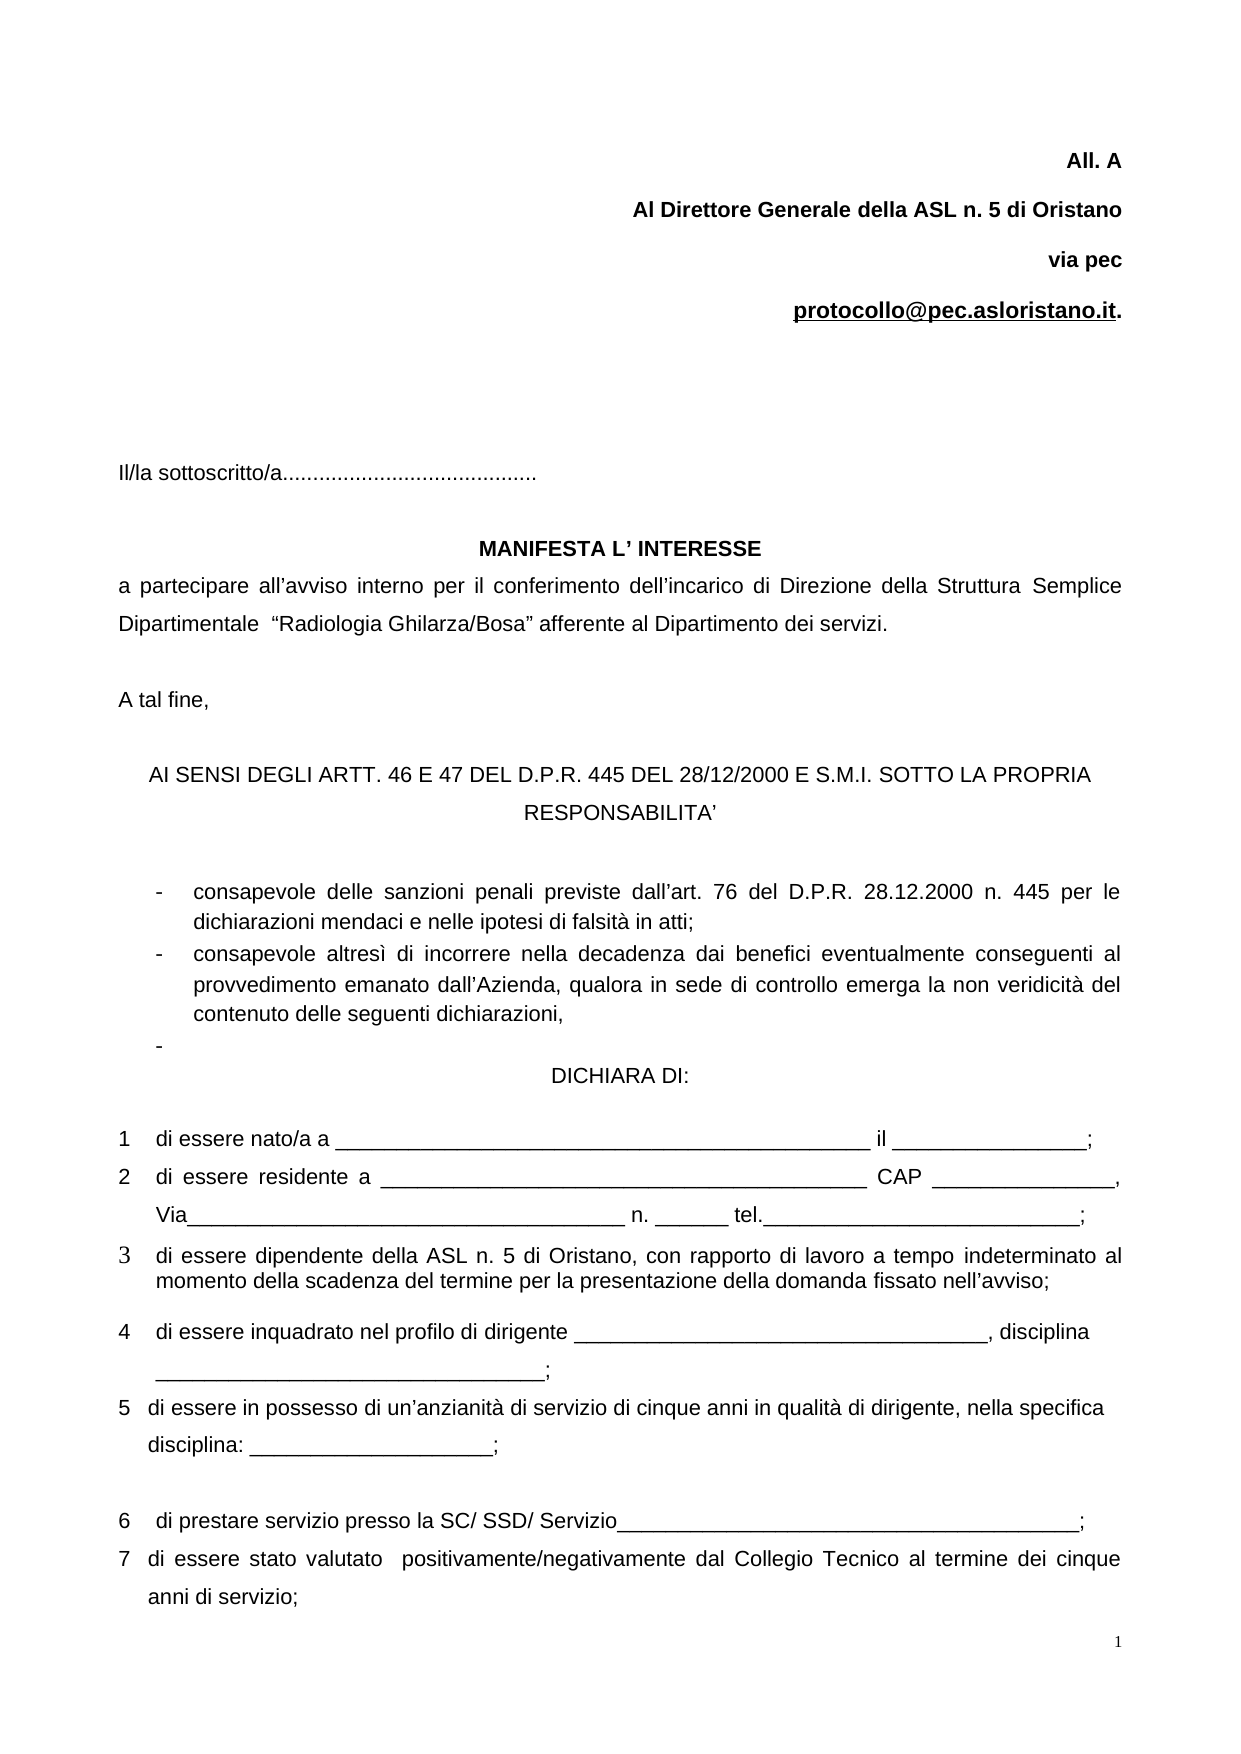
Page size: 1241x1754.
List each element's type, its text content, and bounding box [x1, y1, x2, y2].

text protocollo@pec.asloristano.it. [118, 297, 1122, 323]
list consapevole altresì di incorrere nella decadenza dai benefici eventualmente conseguenti al provvedimento emanato dall’Azienda, qualora in sede di controllo emerga la non veridicità del contenuto delle seguenti dichiarazioni, [156, 938, 1122, 1026]
list di essere residente a ________________________________________ CAP _______________, Via____________________________________ n. ______ tel.__________________________; [118, 1164, 1122, 1227]
list di essere dipendente della ASL n. 5 di Oristano, con rapporto di lavoro a tempo indeterminato al momento della scadenza del termine per la presentazione della domanda fissato nell’avviso; [118, 1240, 1122, 1294]
text Il/la sottoscritto/a.......................................... [118, 460, 1122, 485]
text MANIFESTA L’ INTERESSE [118, 535, 1122, 561]
text Al Direttore Generale della ASL n. 5 di Oristano [118, 197, 1122, 223]
list di essere in possesso di un’anzianità di servizio di cinque anni in qualità di dirigente, nella specifica disciplina: ____________________; [118, 1394, 1122, 1457]
list di essere nato/a a ____________________________________________ il ________________; [118, 1126, 1122, 1151]
text All. A [118, 148, 1122, 173]
text AI SENSI DEGLI ARTT. 46 E 47 DEL D.P.R. 445 DEL 28/12/2000 E S.M.I. SOTTO LA PROPRIA RESPONSABILITA’ [118, 762, 1122, 825]
text via pec [118, 247, 1122, 272]
text DICHIARA DI: [118, 1063, 1122, 1088]
list consapevole delle sanzioni penali previste dall’art. 76 del D.P.R. 28.12.2000 n. 445 per le dichiarazioni mendaci e nelle ipotesi di falsità in atti; [156, 876, 1122, 934]
list di essere inquadrato nel profilo di dirigente __________________________________, disciplina ________________________________; [118, 1319, 1122, 1382]
list di essere stato valutato  positivamente/negativamente dal Collegio Tecnico al termine dei cinque anni di servizio; [118, 1546, 1122, 1609]
text A tal fine, [118, 687, 1122, 712]
list di prestare servizio presso la SC/ SSD/ Servizio______________________________________; [118, 1508, 1122, 1533]
text a partecipare all’avviso interno per il conferimento dell’incarico di Direzione della Struttura Semplice Dipartimentale “Radiologia Ghilarza/Bosa” afferente al Dipartimento dei servizi. [118, 573, 1122, 636]
